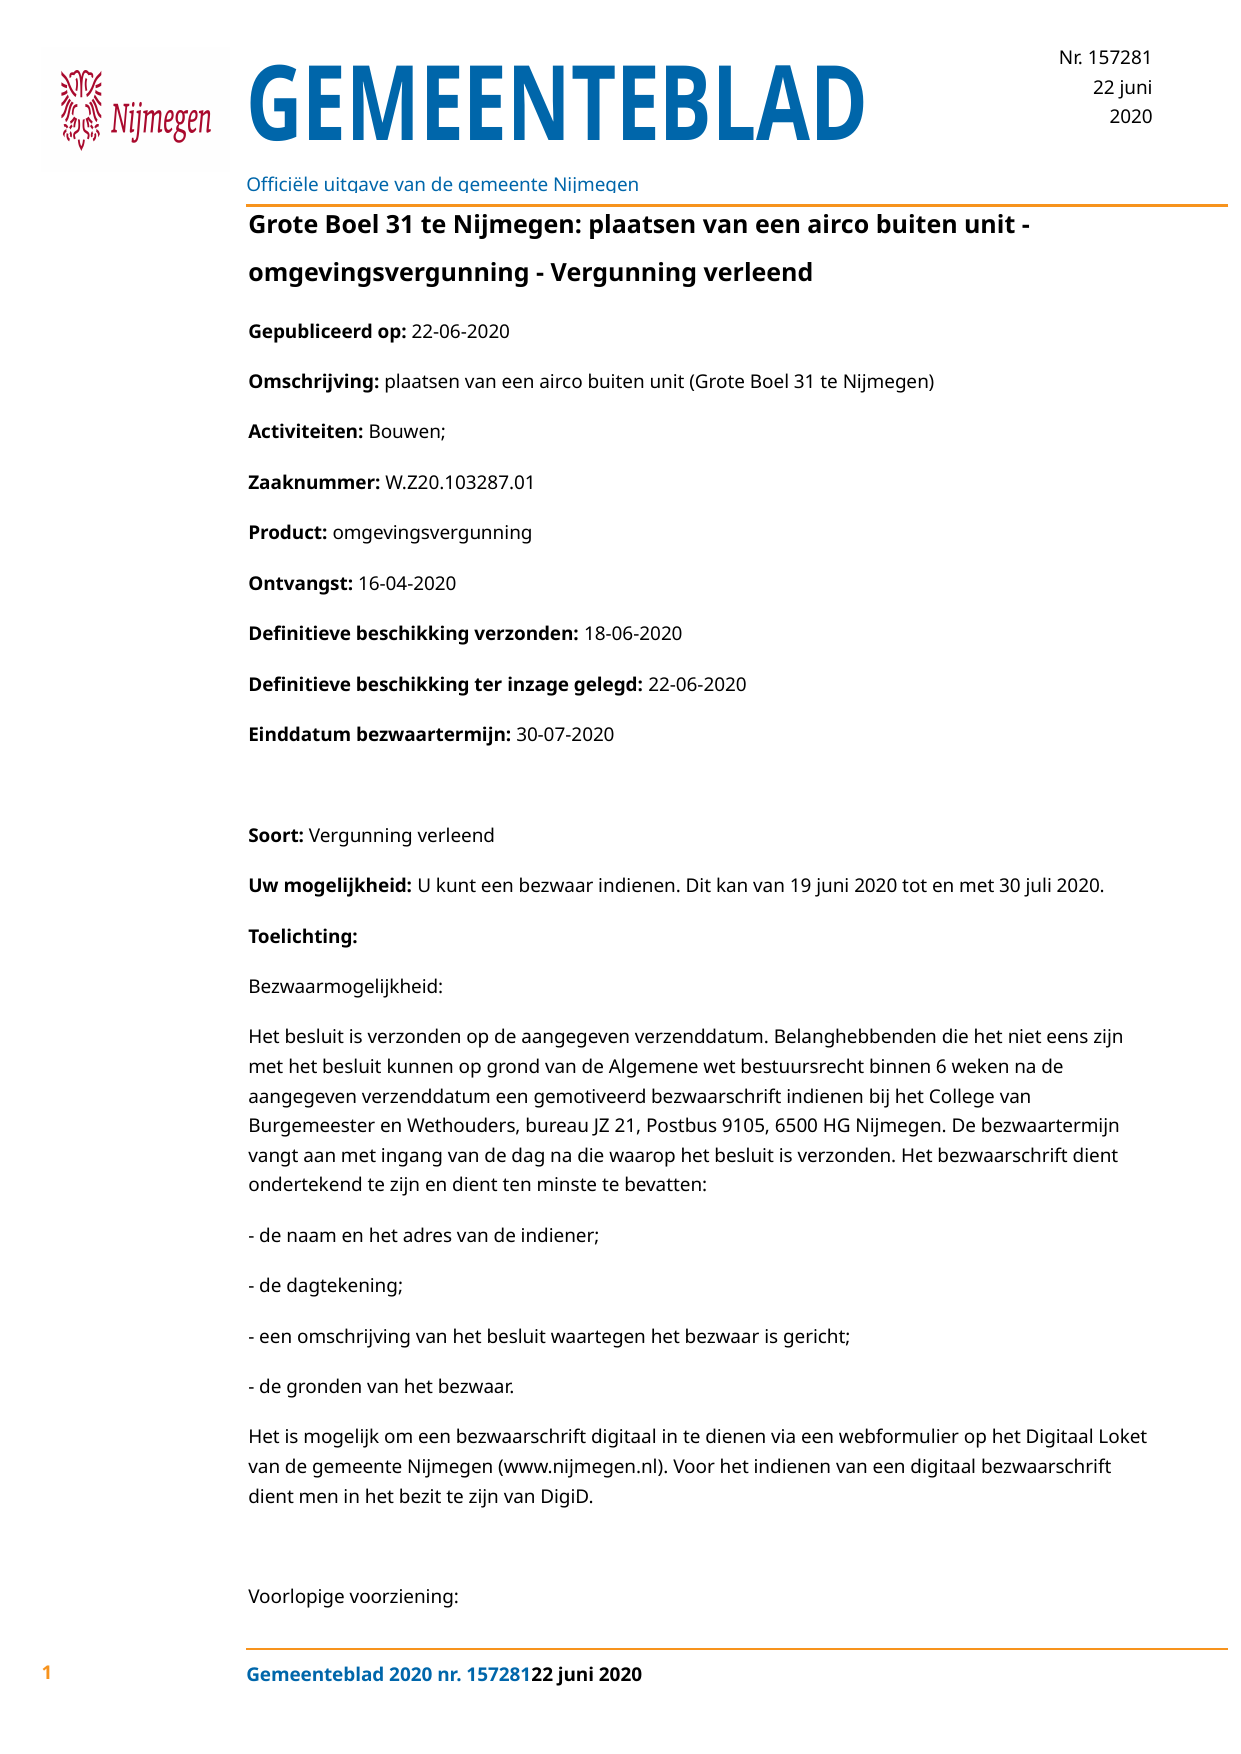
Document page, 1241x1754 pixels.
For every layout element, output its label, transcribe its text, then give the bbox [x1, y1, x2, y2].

text Het is mogelijk om een bezwaarschrift digitaal in te dienen via een webformulier op het Digitaal Loket van de gemeente Nijmegen (www.nijmegen.nl). Voor het indienen van een digitaal bezwaarschrift dient men in het bezit te zijn van DigiD. [248, 1424, 1152, 1509]
text Soort: Vergunning verleend [248, 822, 1152, 848]
text Zaaknummer: W.Z20.103287.01 [248, 469, 1152, 495]
text Bezwaarmogelijkheid: [248, 973, 1152, 999]
text Product: omgevingsvergunning [248, 519, 1152, 545]
text - de gronden van het bezwaar. [248, 1373, 1152, 1399]
text Toelichting: [248, 923, 1152, 949]
text Activiteiten: Bouwen; [248, 419, 1152, 444]
text Het besluit is verzonden op de aangegeven verzenddatum. Belanghebbenden die het niet eens zijn met het besluit kunnen op grond van de Algemene wet bestuursrecht binnen 6 weken na de aangegeven verzenddatum een gemotiveerd bezwaarschrift indienen bij het College van Burgemeester en Wethouders, bureau JZ 21, Postbus 9105, 6500 HG Nijmegen. De bezwaartermijn vangt aan met ingang van de dag na die waarop het besluit is verzonden. Het bezwaarschrift dient ondertekend te zijn en dient ten minste te bevatten: [248, 1024, 1152, 1197]
text Grote Boel 31 te Nijmegen: plaatsen van een airco buiten unit - omgevingsvergunning - Vergunning verleend [248, 207, 1152, 288]
text Einddatum bezwaartermijn: 30-07-2020 [248, 721, 1152, 747]
text - de naam en het adres van de indiener; [248, 1222, 1152, 1248]
text Definitieve beschikking verzonden: 18-06-2020 [248, 620, 1152, 646]
text Voorlopige voorziening: [248, 1584, 1152, 1609]
text Ontvangst: 16-04-2020 [248, 570, 1152, 596]
picture [41, 47, 231, 172]
text Uw mogelijkheid: U kunt een bezwaar indienen. Dit kan van 19 juni 2020 tot en met 30 juli 2020. [248, 872, 1152, 898]
text - de dagtekening; [248, 1272, 1152, 1298]
text Definitieve beschikking ter inzage gelegd: 22-06-2020 [248, 671, 1152, 697]
text Omschrijving: plaatsen van een airco buiten unit (Grote Boel 31 te Nijmegen) [248, 368, 1152, 394]
text - een omschrijving van het besluit waartegen het bezwaar is gericht; [248, 1323, 1152, 1349]
text Gepubliceerd op: 22-06-2020 [248, 318, 1152, 344]
